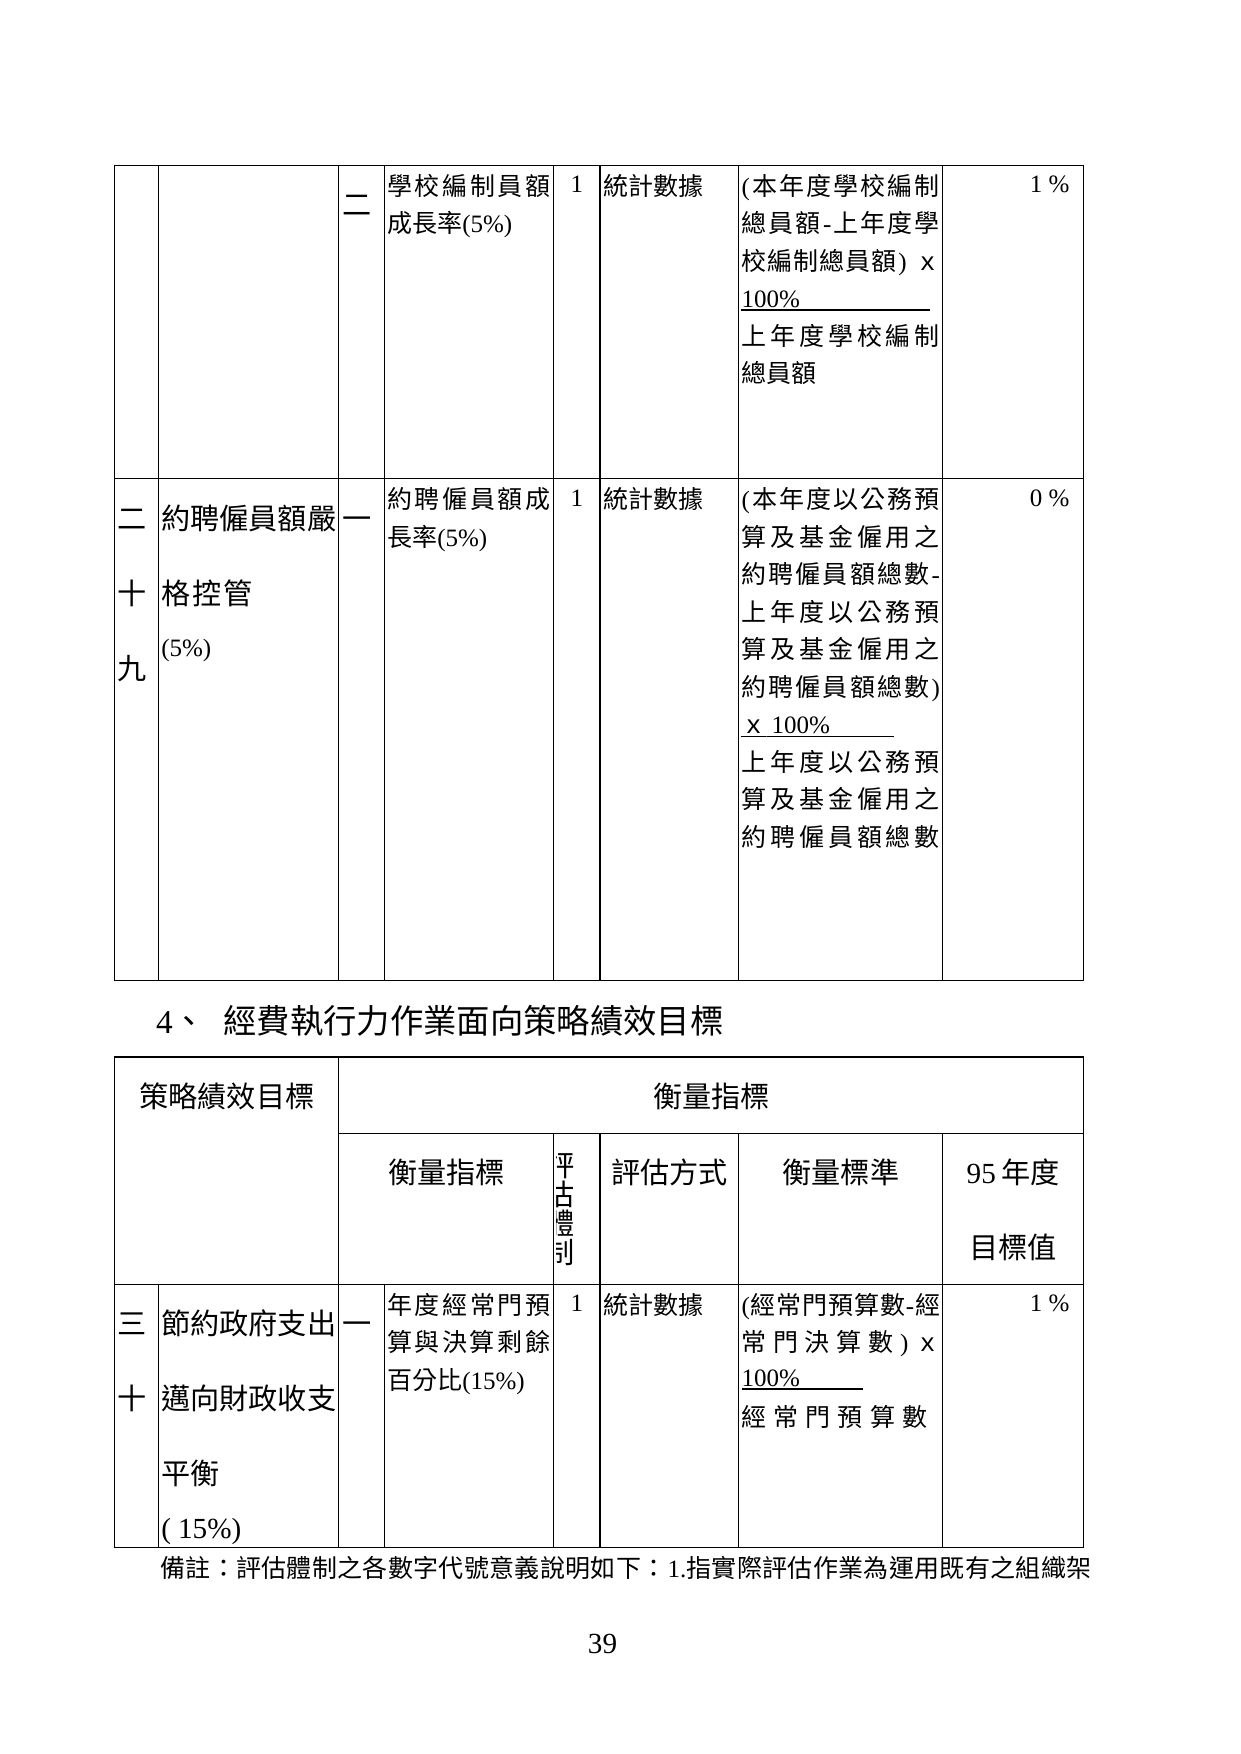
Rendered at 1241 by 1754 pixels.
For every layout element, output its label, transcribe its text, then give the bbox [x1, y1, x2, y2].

table_cell 0 % [943, 479, 1083, 980]
table_cell 1 % [943, 1285, 1083, 1547]
table_cell [115, 166, 158, 478]
table_cell 95年度 目標值 [943, 1134, 1083, 1283]
table_cell (本年度以公務預算及基金僱用之約聘僱員額總數-上年度以公務預算及基金僱用之約聘僱員額總數) ｘ100% 上年度以公務預算及基金僱用之約聘僱員額總數 [739, 479, 942, 980]
table_cell 節約政府支出邁向財政收支平衡 ( 15%) [159, 1285, 338, 1547]
table_cell 約聘僱員額嚴格控管 (5%) [159, 479, 338, 980]
table_cell 統計數據 [601, 479, 738, 980]
table_cell 評估體制 [554, 1134, 599, 1283]
table_cell 二 [339, 166, 384, 478]
table_cell 統計數據 [601, 166, 738, 478]
table_cell [159, 166, 338, 478]
table_cell 三十 [115, 1285, 158, 1547]
table_cell 年度經常門預算與決算剩餘百分比(15%) [385, 1285, 553, 1547]
table_cell 1 [554, 479, 599, 980]
table_cell 衡量指標 [339, 1134, 553, 1283]
table_cell 約聘僱員額成長率(5%) [385, 479, 553, 980]
list 經費執行力作業面向策略績效目標 [156, 981, 1092, 1056]
table_cell 學校編制員額成長率(5%) [385, 166, 553, 478]
table_cell 一 [339, 479, 384, 980]
table_cell 統計數據 [601, 1285, 738, 1547]
table_cell 1 % [943, 166, 1083, 478]
table_cell 評估方式 [601, 1134, 738, 1283]
table_cell (本年度學校編制總員額-上年度學校編制總員額) ｘ100% 上年度學校編制總員額 [739, 166, 942, 478]
table_cell 1 [554, 1285, 599, 1547]
text 備註：評估體制之各數字代號意義說明如下：1.指實際評估作業為運用既有之組織架 [160, 1548, 1092, 1586]
table_cell 衡量標準 [739, 1134, 942, 1283]
table_header 衡量指標 [339, 1058, 1083, 1132]
table_cell (經常門預算數-經常門決算數)ｘ100% 經常門預算數 [739, 1285, 942, 1547]
table_cell 一 [339, 1285, 384, 1547]
table_cell 二十九 [115, 479, 158, 980]
table_cell 1 [554, 166, 599, 478]
table_header 策略績效目標 [115, 1058, 338, 1283]
